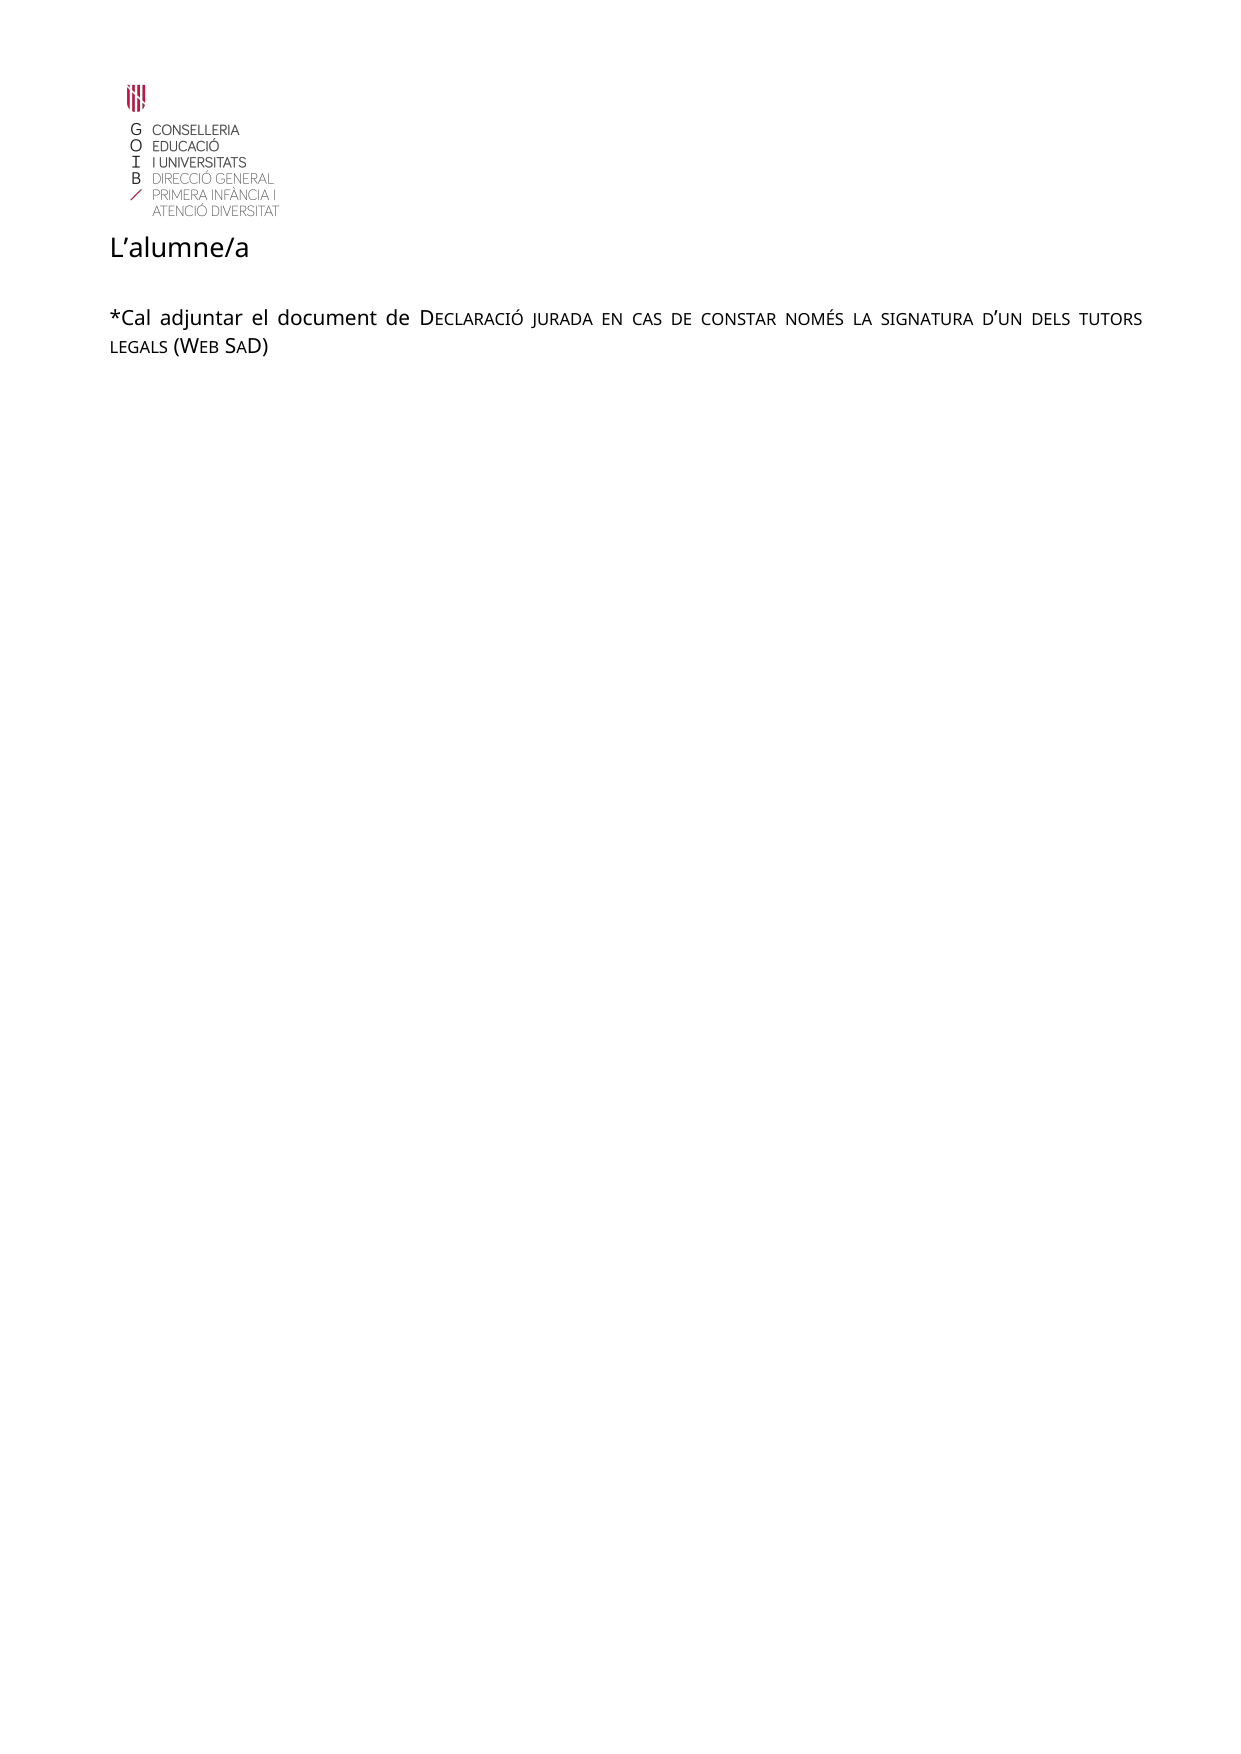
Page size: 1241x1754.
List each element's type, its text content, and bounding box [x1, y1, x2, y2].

text *Cal adjuntar el document de Declaració jurada en cas de constar només la signatura d’un dels tutors legals (Web SaD) [109, 303, 1143, 359]
picture [114, 76, 284, 229]
text L’alumne/a [109, 229, 1143, 266]
